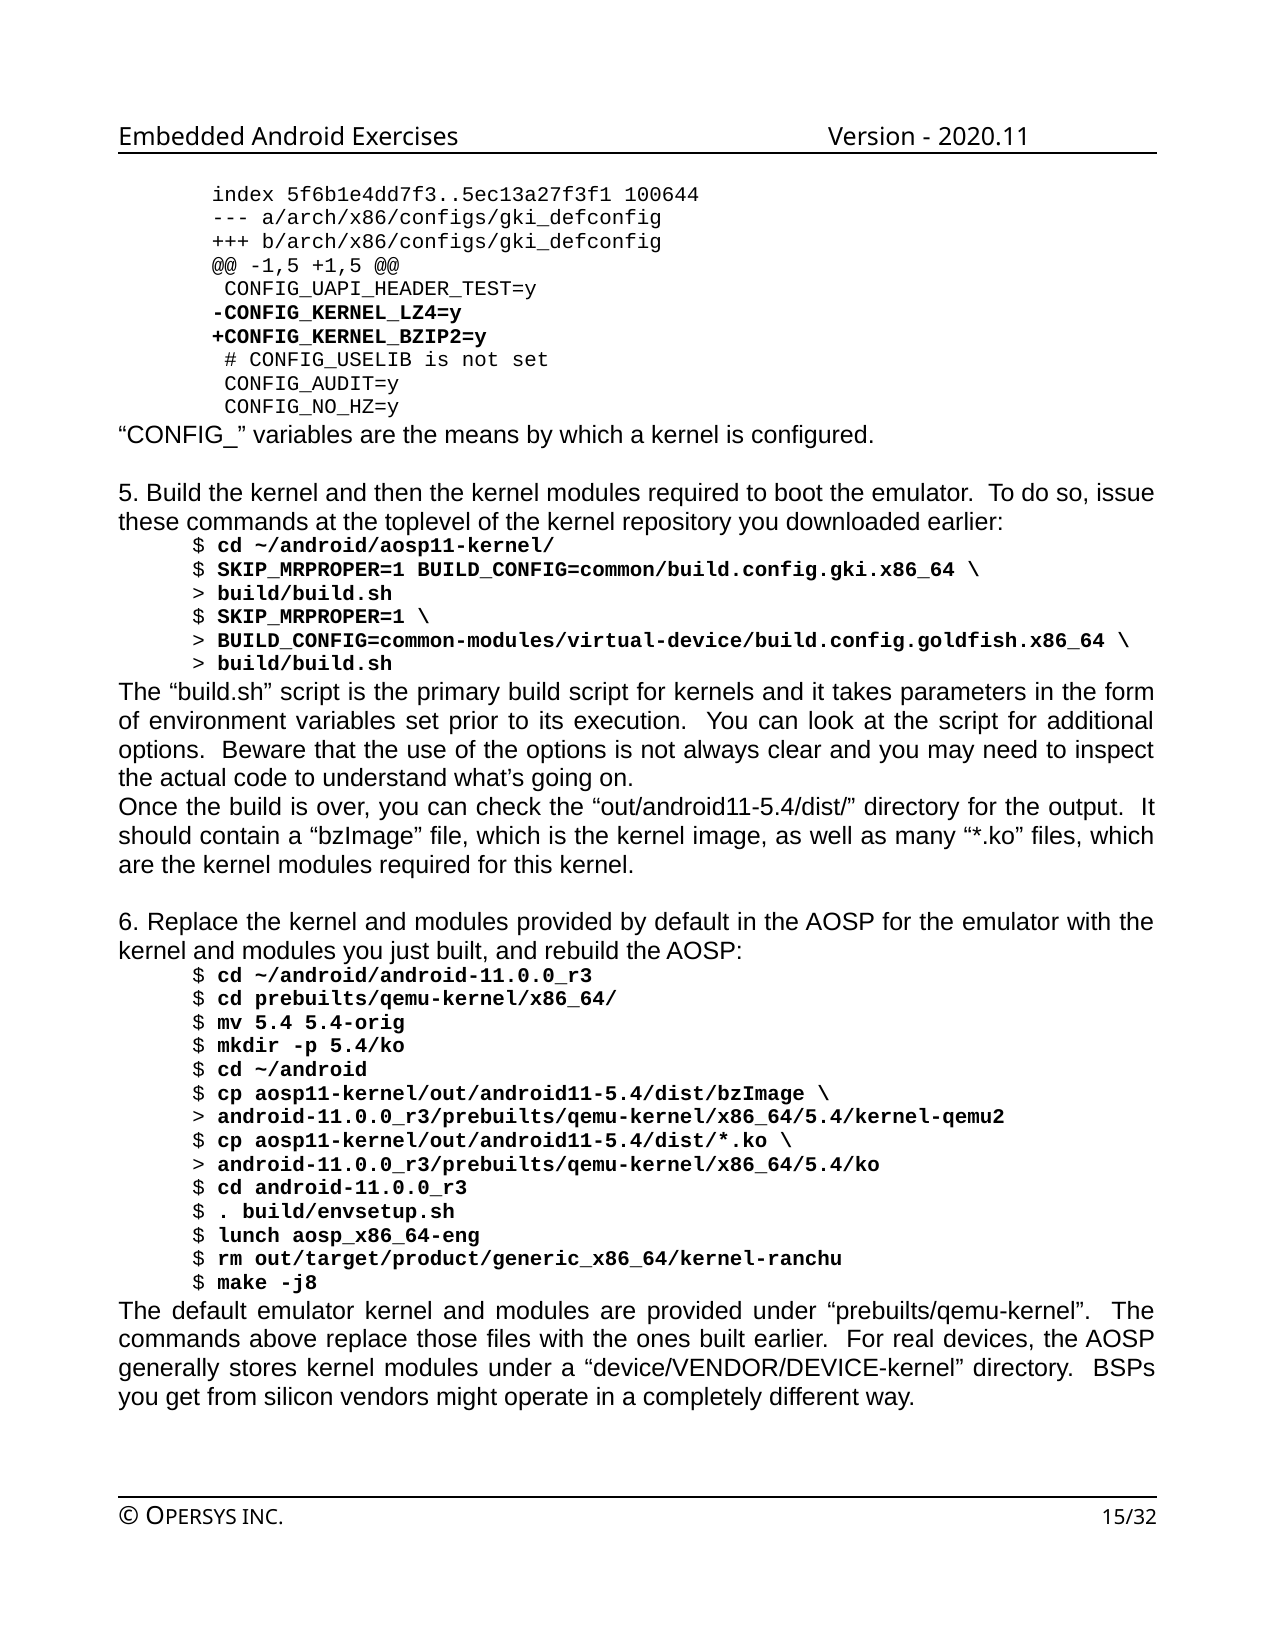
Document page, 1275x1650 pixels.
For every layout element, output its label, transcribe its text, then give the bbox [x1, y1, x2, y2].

text +++ b/arch/x86/configs/gki_defconfig [212, 231, 1157, 255]
text $ rm out/target/product/generic_x86_64/kernel-ranchu [192, 1248, 1157, 1272]
text index 5f6b1e4dd7f3..5ec13a27f3f1 100644 [212, 184, 1157, 207]
text @@ -1,5 +1,5 @@ [212, 255, 1157, 278]
text > BUILD_CONFIG=common-modules/virtual-device/build.config.goldfish.x86_64 \ [192, 630, 1157, 653]
text $ cd prebuilts/qemu-kernel/x86_64/ [192, 988, 1157, 1012]
text $ lunch aosp_x86_64-eng [192, 1225, 1157, 1248]
text $ cd ~/android/aosp11-kernel/ [192, 535, 1157, 559]
text $ cp aosp11-kernel/out/android11-5.4/dist/bzImage \ [192, 1083, 1157, 1106]
text $ make -j8 [192, 1272, 1157, 1296]
text “CONFIG_” variables are the means by which a kernel is configured. [118, 420, 1157, 449]
text $ . build/envsetup.sh [192, 1201, 1157, 1225]
text CONFIG_AUDIT=y [212, 373, 1157, 397]
text CONFIG_NO_HZ=y [212, 397, 1157, 420]
text +CONFIG_KERNEL_BZIP2=y [212, 326, 1157, 349]
text # CONFIG_USELIB is not set [212, 349, 1157, 373]
text $ cd ~/android/android-11.0.0_r3 [192, 964, 1157, 988]
text --- a/arch/x86/configs/gki_defconfig [212, 207, 1157, 231]
text 6. Replace the kernel and modules provided by default in the AOSP for the emulator with the kernel and modules you just built, and rebuild the AOSP: [118, 907, 1157, 964]
text $ SKIP_MRPROPER=1 \ [192, 606, 1157, 630]
text The “build.sh” script is the primary build script for kernels and it takes parameters in the form of environment variables set prior to its execution. You can look at the script for additional options. Beware that the use of the options is not always clear and you may need to inspect the actual code to understand what’s going on. [118, 677, 1157, 792]
text $ cd ~/android [192, 1059, 1157, 1083]
text The default emulator kernel and modules are provided under “prebuilts/qemu-kernel”. The commands above replace those files with the ones built earlier. For real devices, the AOSP generally stores kernel modules under a “device/VENDOR/DEVICE-kernel” directory. BSPs you get from silicon vendors might operate in a completely different way. [118, 1296, 1157, 1411]
text $ cd android-11.0.0_r3 [192, 1177, 1157, 1201]
text CONFIG_UAPI_HEADER_TEST=y [212, 278, 1157, 302]
text $ mv 5.4 5.4-orig [192, 1012, 1157, 1036]
text > android-11.0.0_r3/prebuilts/qemu-kernel/x86_64/5.4/kernel-qemu2 [192, 1106, 1157, 1130]
text > build/build.sh [192, 582, 1157, 606]
text $ SKIP_MRPROPER=1 BUILD_CONFIG=common/build.config.gki.x86_64 \ [192, 559, 1157, 582]
text $ cp aosp11-kernel/out/android11-5.4/dist/*.ko \ [192, 1130, 1157, 1154]
text > android-11.0.0_r3/prebuilts/qemu-kernel/x86_64/5.4/ko [192, 1154, 1157, 1177]
text -CONFIG_KERNEL_LZ4=y [212, 302, 1157, 326]
text Once the build is over, you can check the “out/android11-5.4/dist/” directory for the output. It should contain a “bzImage” file, which is the kernel image, as well as many “*.ko” files, which are the kernel modules required for this kernel. [118, 792, 1157, 878]
text $ mkdir -p 5.4/ko [192, 1036, 1157, 1059]
text > build/build.sh [192, 653, 1157, 677]
text 5. Build the kernel and then the kernel modules required to boot the emulator. To do so, issue these commands at the toplevel of the kernel repository you downloaded earlier: [118, 478, 1157, 535]
